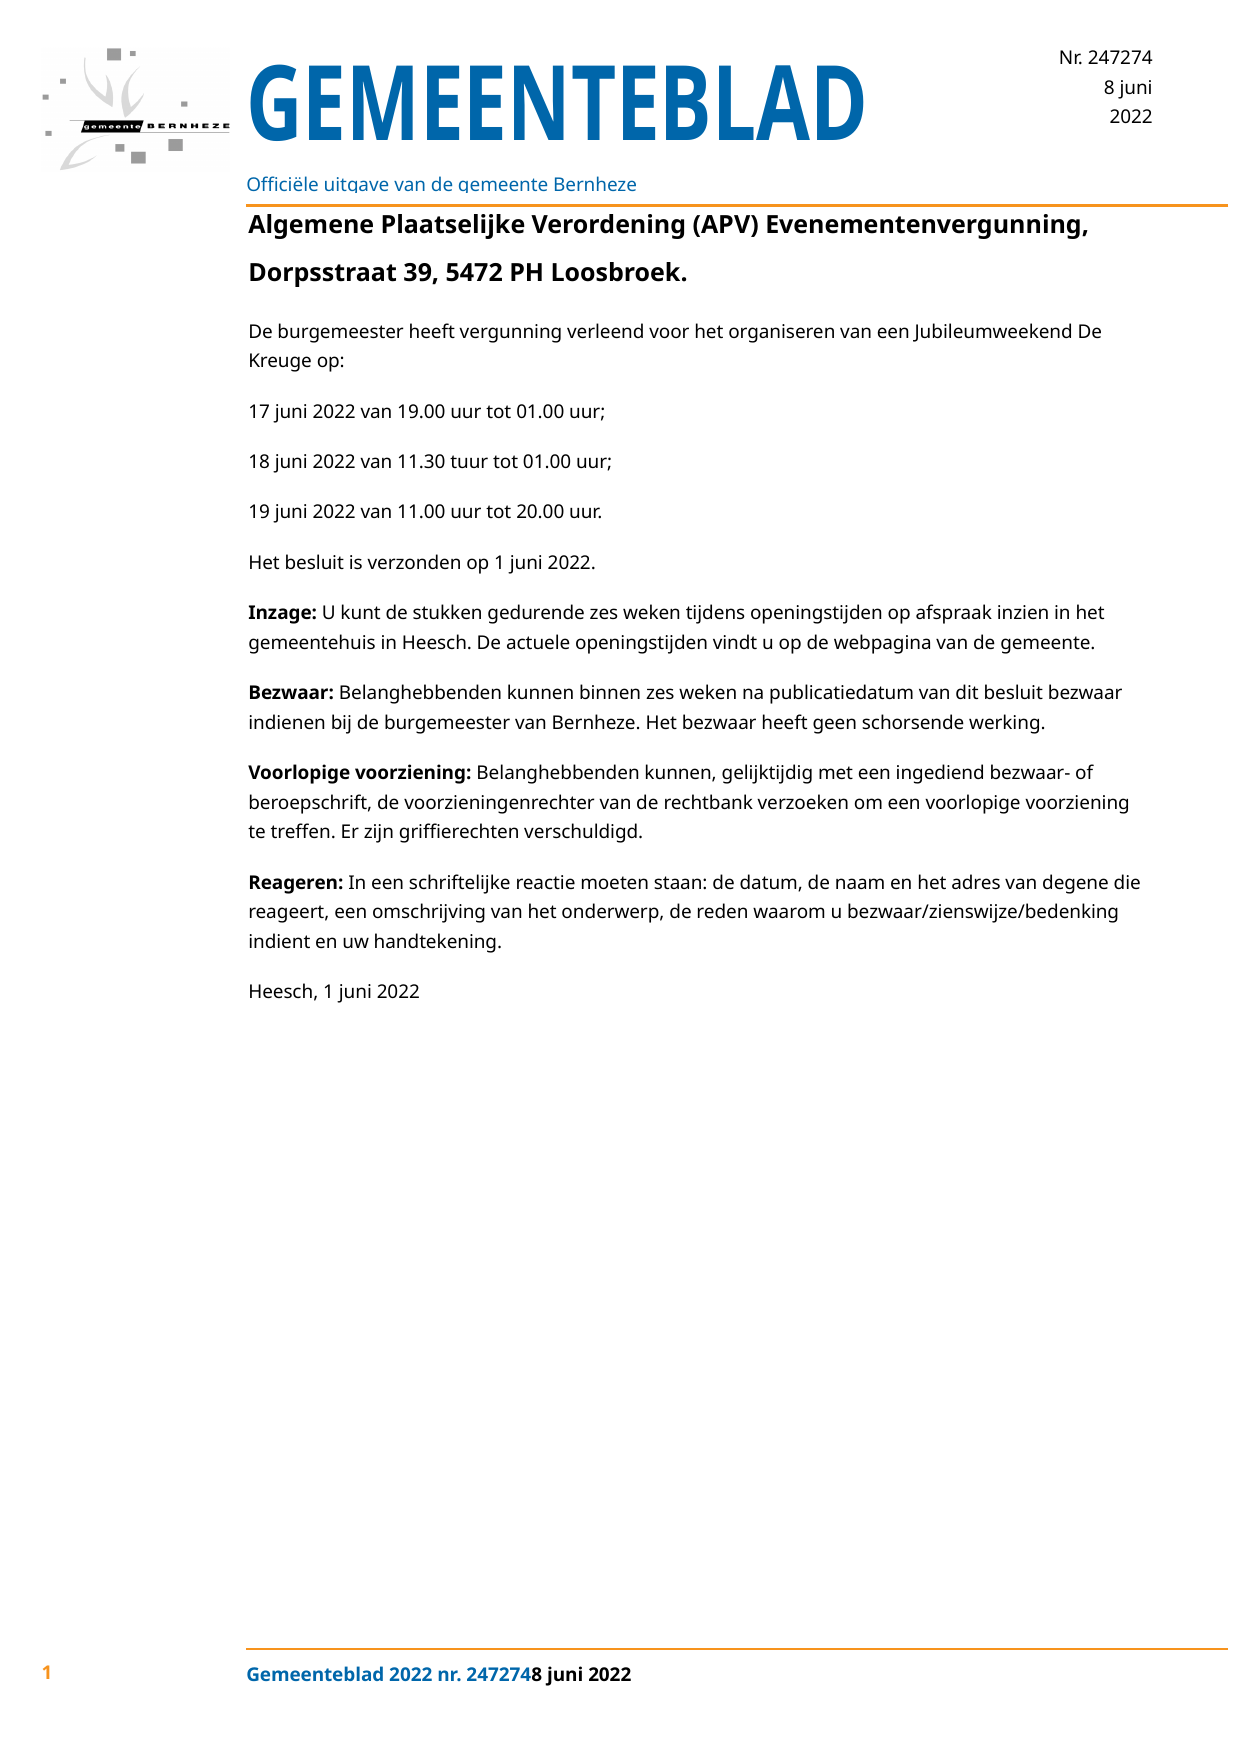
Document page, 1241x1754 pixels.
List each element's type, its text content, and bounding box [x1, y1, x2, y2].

text Inzage: U kunt de stukken gedurende zes weken tijdens openingstijden op afspraak inzien in het gemeentehuis in Heesch. De actuele openingstijden vindt u op de webpagina van de gemeente. [248, 599, 1152, 655]
text 17 juni 2022 van 19.00 uur tot 01.00 uur; [248, 398, 1152, 424]
picture [41, 47, 231, 172]
text Het besluit is verzonden op 1 juni 2022. [248, 549, 1152, 575]
text 18 juni 2022 van 11.30 tuur tot 01.00 uur; [248, 448, 1152, 474]
text De burgemeester heeft vergunning verleend voor het organiseren van een Jubileumweekend De Kreuge op: [248, 318, 1152, 373]
text Voorlopige voorziening: Belanghebbenden kunnen, gelijktijdig met een ingediend bezwaar- of beroepschrift, de voorzieningenrechter van de rechtbank verzoeken om een voorlopige voorziening te treffen. Er zijn griffierechten verschuldigd. [248, 759, 1152, 844]
text Bezwaar: Belanghebbenden kunnen binnen zes weken na publicatiedatum van dit besluit bezwaar indienen bij de burgemeester van Bernheze. Het bezwaar heeft geen schorsende werking. [248, 679, 1152, 735]
text Reageren: In een schriftelijke reactie moeten staan: de datum, de naam en het adres van degene die reageert, een omschrijving van het onderwerp, de reden waarom u bezwaar/zienswijze/bedenking indient en uw handtekening. [248, 869, 1152, 954]
text 19 juni 2022 van 11.00 uur tot 20.00 uur. [248, 499, 1152, 524]
text Algemene Plaatselijke Verordening (APV) Evenementenvergunning, Dorpsstraat 39, 5472 PH Loosbroek. [248, 207, 1152, 288]
text Heesch, 1 juni 2022 [248, 979, 1152, 1004]
